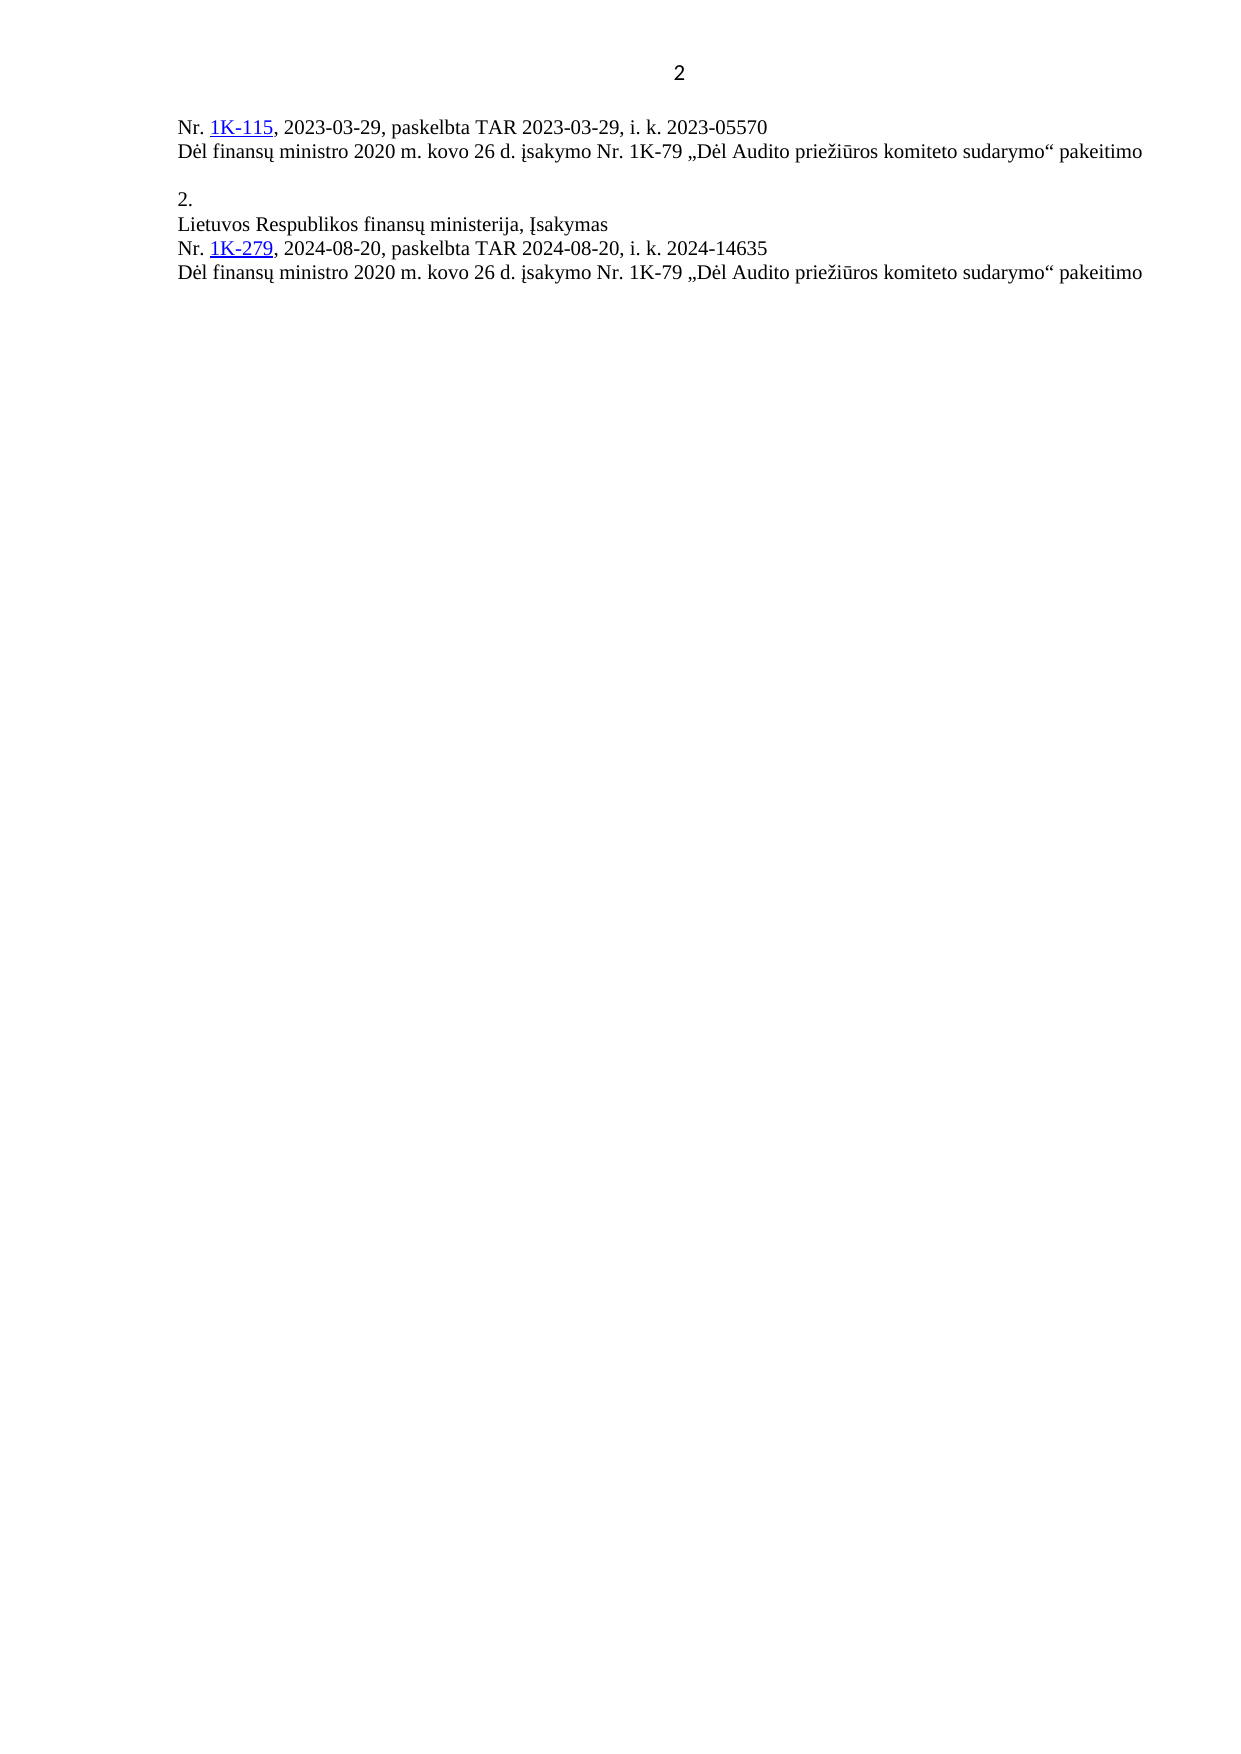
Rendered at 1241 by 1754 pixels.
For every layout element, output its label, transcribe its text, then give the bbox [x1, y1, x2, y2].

text Dėl finansų ministro 2020 m. kovo 26 d. įsakymo Nr. 1K-79 „Dėl Audito priežiūros komiteto sudarymo“ pakeitimo [177, 259, 1181, 284]
text Dėl finansų ministro 2020 m. kovo 26 d. įsakymo Nr. 1K-79 „Dėl Audito priežiūros komiteto sudarymo“ pakeitimo [177, 139, 1181, 163]
text 2. [177, 187, 1181, 211]
text Nr. 1K-279, 2024-08-20, paskelbta TAR 2024-08-20, i. k. 2024-14635 [177, 236, 1181, 259]
text Nr. 1K-115, 2023-03-29, paskelbta TAR 2023-03-29, i. k. 2023-05570 [177, 115, 1181, 139]
text Lietuvos Respublikos finansų ministerija, Įsakymas [177, 211, 1181, 236]
